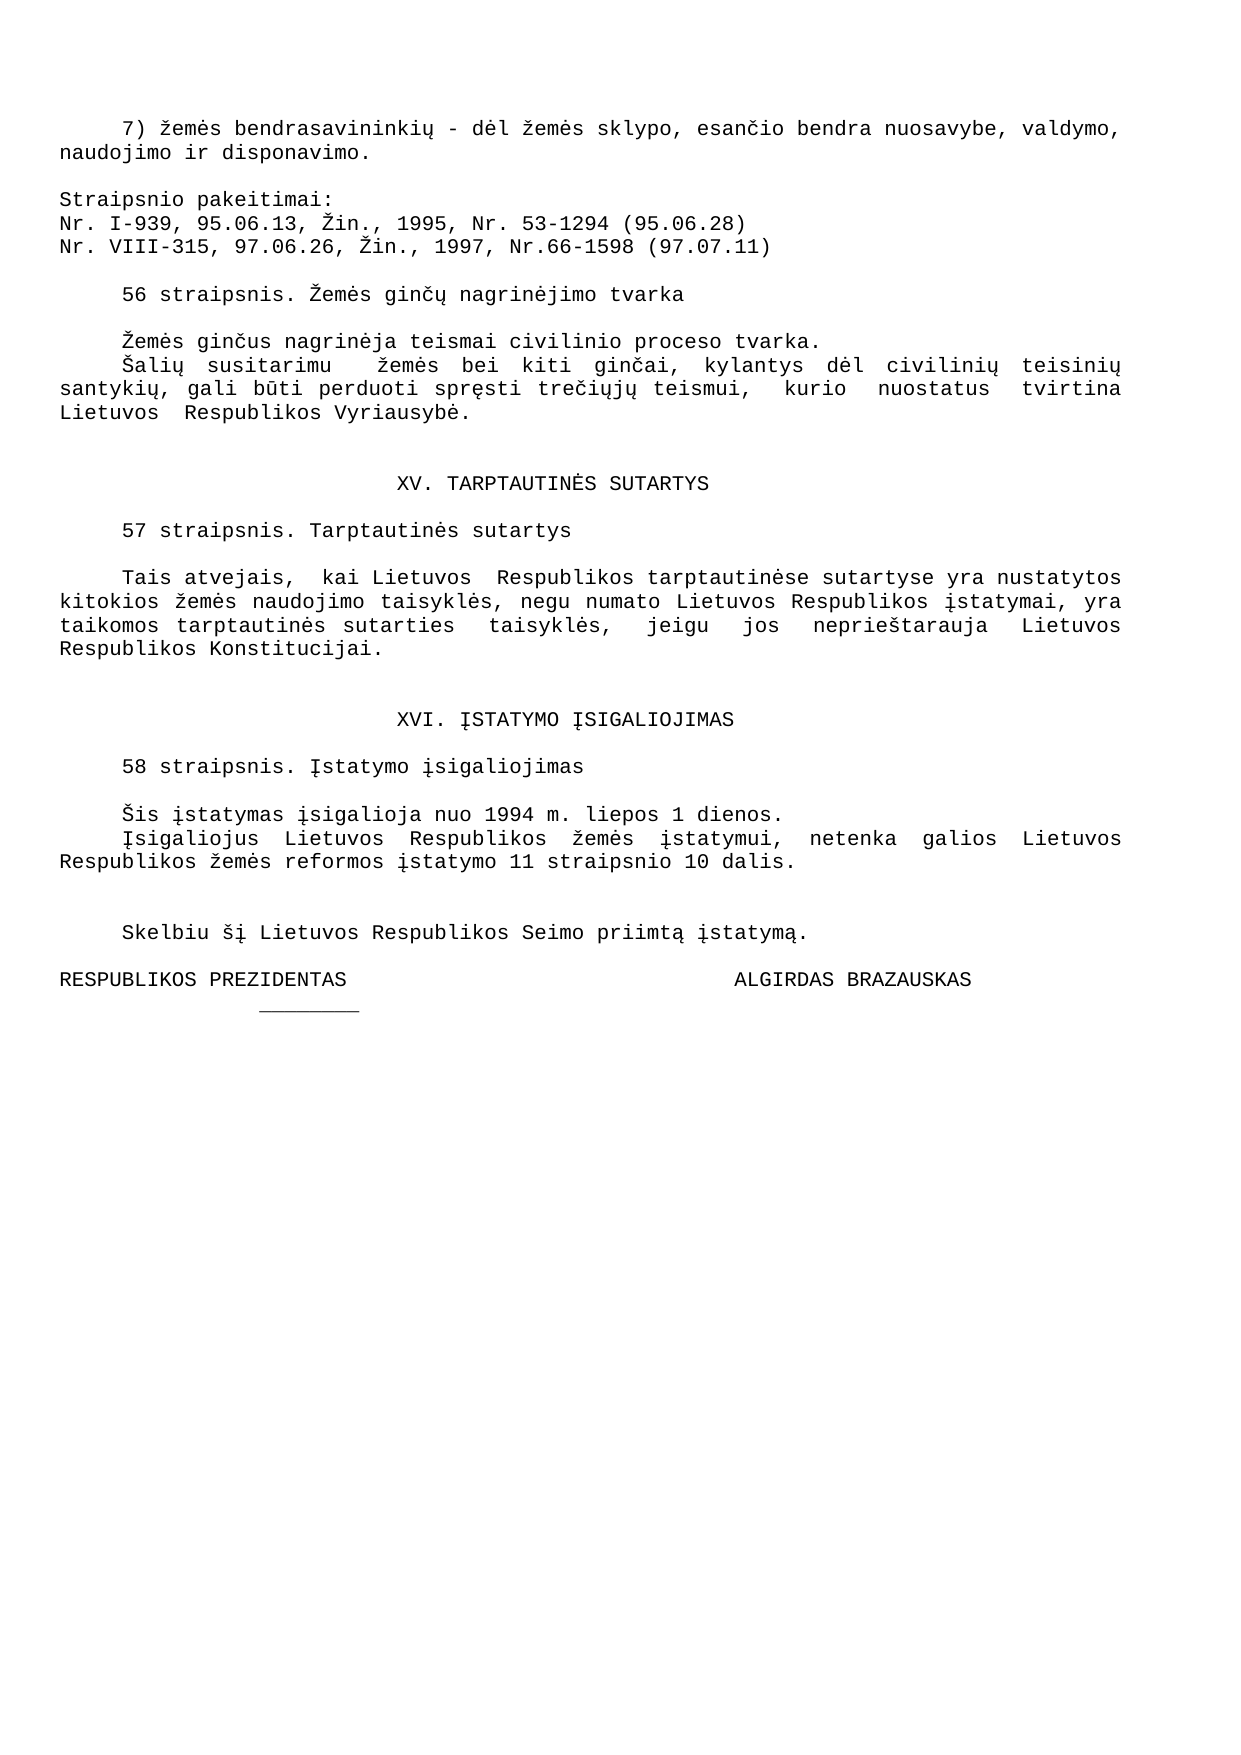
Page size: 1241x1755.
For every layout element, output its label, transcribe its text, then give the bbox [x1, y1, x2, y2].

text 57 straipsnis. Tarptautinės sutartys [59, 520, 1122, 544]
text XVI. ĮSTATYMO ĮSIGALIOJIMAS [59, 709, 1122, 733]
text Šalių susitarimu žemės bei kiti ginčai, kylantys dėl civilinių teisinių santykių, gali būti perduoti spręsti trečiųjų teismui, kurio nuostatus tvirtina Lietuvos Respublikos Vyriausybė. [59, 354, 1122, 426]
text Skelbiu šį Lietuvos Respublikos Seimo priimtą įstatymą. [59, 922, 1122, 946]
text XV. TARPTAUTINĖS SUTARTYS [59, 473, 1122, 496]
text 7) žemės bendrasavininkių - dėl žemės sklypo, esančio bendra nuosavybe, valdymo, naudojimo ir disponavimo. [59, 118, 1122, 165]
text 58 straipsnis. Įstatymo įsigaliojimas [59, 757, 1122, 780]
text Įsigaliojus Lietuvos Respublikos žemės įstatymui, netenka galios Lietuvos Respublikos žemės reformos įstatymo 11 straipsnio 10 dalis. [59, 827, 1122, 875]
text Nr. I-939, 95.06.13, Žin., 1995, Nr. 53-1294 (95.06.28) [59, 213, 1122, 236]
text Šis įstatymas įsigalioja nuo 1994 m. liepos 1 dienos. [59, 804, 1122, 827]
text ________ [59, 993, 1122, 1017]
text 56 straipsnis. Žemės ginčų nagrinėjimo tvarka [59, 284, 1122, 307]
text RESPUBLIKOS PREZIDENTAS ALGIRDAS BRAZAUSKAS [59, 969, 1122, 993]
text Tais atvejais, kai Lietuvos Respublikos tarptautinėse sutartyse yra nustatytos kitokios žemės naudojimo taisyklės, negu numato Lietuvos Respublikos įstatymai, yra taikomos tarptautinės sutarties taisyklės, jeigu jos neprieštarauja Lietuvos Respublikos Konstitucijai. [59, 567, 1122, 662]
text Nr. VIII-315, 97.06.26, Žin., 1997, Nr.66-1598 (97.07.11) [59, 236, 1122, 260]
text Žemės ginčus nagrinėja teismai civilinio proceso tvarka. [59, 331, 1122, 354]
text Straipsnio pakeitimai: [59, 189, 1122, 213]
